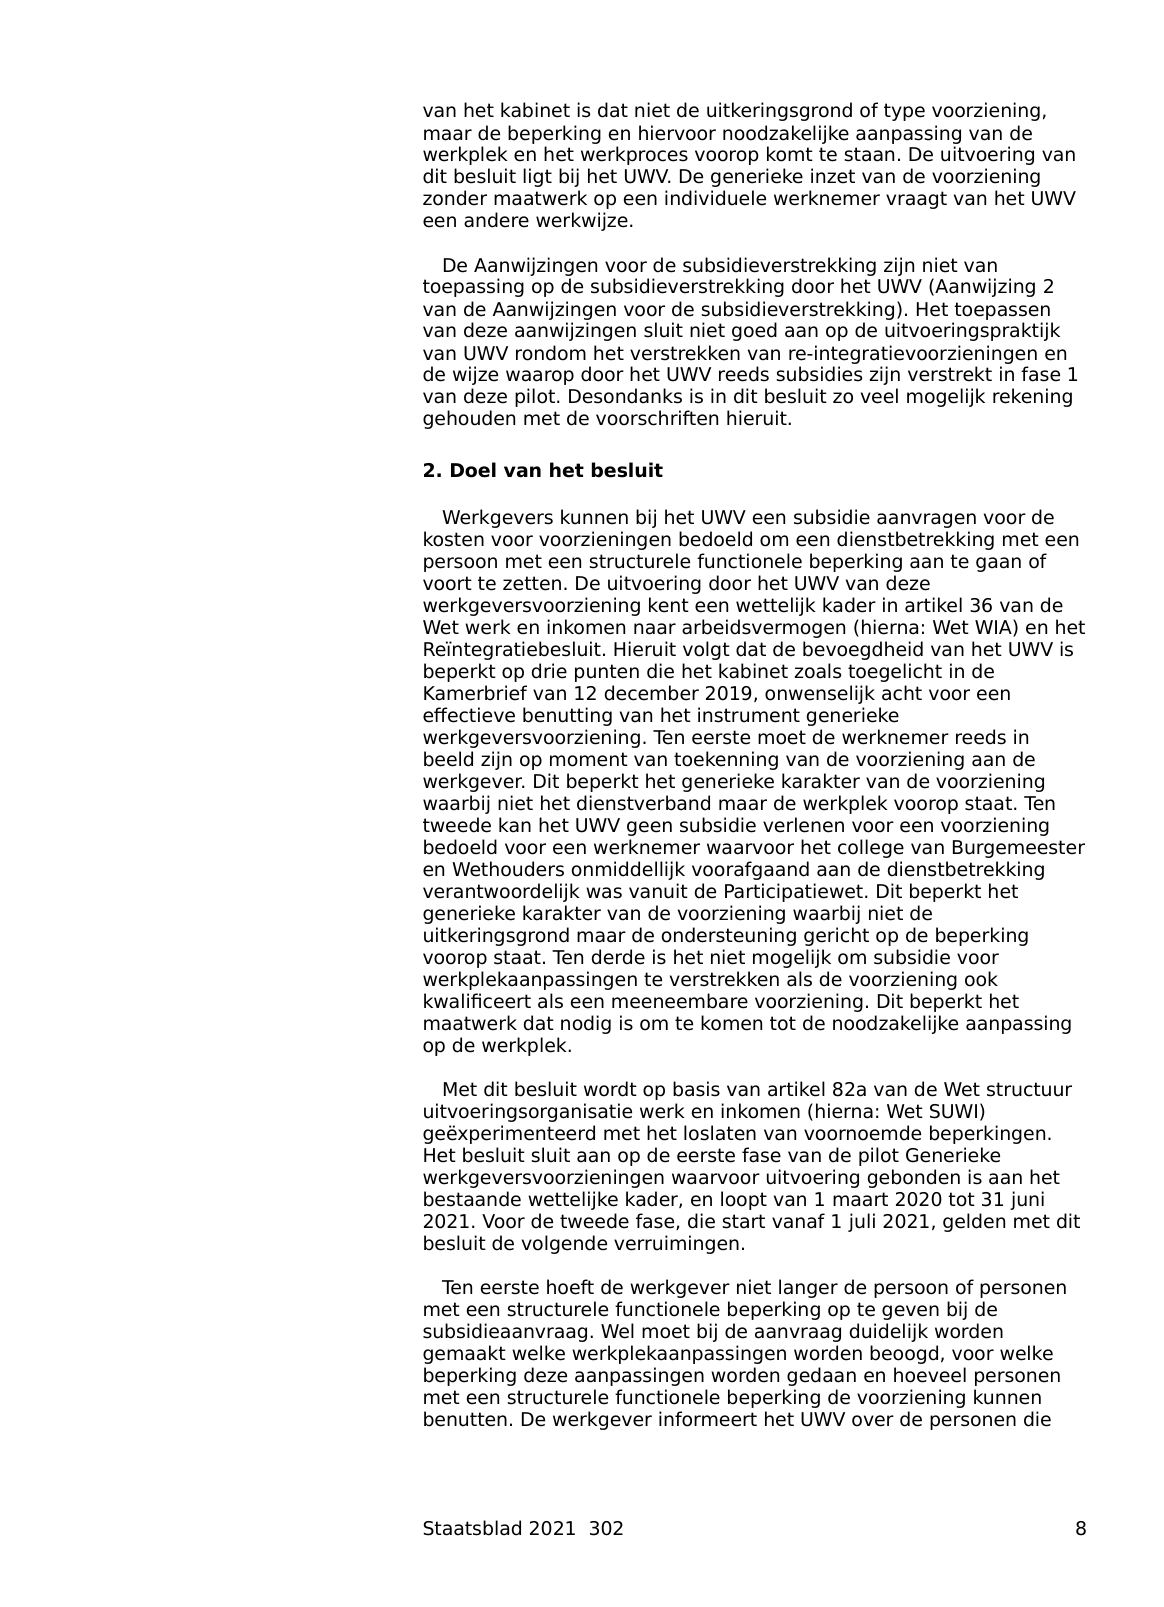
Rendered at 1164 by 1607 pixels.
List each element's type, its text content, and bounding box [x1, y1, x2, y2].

text De Aanwijzingen voor de subsidieverstrekking zijn niet van toepassing op de subsidieverstrekking door het UWV (Aanwijzing 2 van de Aanwijzingen voor de subsidieverstrekking). Het toepassen van deze aanwijzingen sluit niet goed aan op de uitvoeringspraktijk van UWV rondom het verstrekken van re-integratievoorzieningen en de wijze waarop door het UWV reeds subsidies zijn verstrekt in fase 1 van deze pilot. Desondanks is in dit besluit zo veel mogelijk rekening gehouden met de voorschriften hieruit. [422, 254, 1087, 430]
text van het kabinet is dat niet de uitkeringsgrond of type voorziening, maar de beperking en hiervoor noodzakelijke aanpassing van de werkplek en het werkproces voorop komt te staan. De uitvoering van dit besluit ligt bij het UWV. De generieke inzet van de voorziening zonder maatwerk op een individuele werknemer vraagt van het UWV een andere werkwijze. [422, 100, 1087, 232]
text Met dit besluit wordt op basis van artikel 82a van de Wet structuur uitvoeringsorganisatie werk en inkomen (hierna: Wet SUWI) geëxperimenteerd met het loslaten van voornoemde beperkingen. Het besluit sluit aan op de eerste fase van de pilot Generieke werkgeversvoorzieningen waarvoor uitvoering gebonden is aan het bestaande wettelijke kader, en loopt van 1 maart 2020 tot 31 juni 2021. Voor de tweede fase, die start vanaf 1 juli 2021, gelden met dit besluit de volgende verruimingen. [422, 1079, 1087, 1255]
text Werkgevers kunnen bij het UWV een subsidie aanvragen voor de kosten voor voorzieningen bedoeld om een dienstbetrekking met een persoon met een structurele functionele beperking aan te gaan of voort te zetten. De uitvoering door het UWV van deze werkgeversvoorziening kent een wettelijk kader in artikel 36 van de Wet werk en inkomen naar arbeidsvermogen (hierna: Wet WIA) en het Reïntegratiebesluit. Hieruit volgt dat de bevoegdheid van het UWV is beperkt op drie punten die het kabinet zoals toegelicht in de Kamerbrief van 12 december 2019, onwenselijk acht voor een effectieve benutting van het instrument generieke werkgeversvoorziening. Ten eerste moet de werknemer reeds in beeld zijn op moment van toekenning van de voorziening aan de werkgever. Dit beperkt het generieke karakter van de voorziening waarbij niet het dienstverband maar de werkplek voorop staat. Ten tweede kan het UWV geen subsidie verlenen voor een voorziening bedoeld voor een werknemer waarvoor het college van Burgemeester en Wethouders onmiddellijk voorafgaand aan de dienstbetrekking verantwoordelijk was vanuit de Participatiewet. Dit beperkt het generieke karakter van de voorziening waarbij niet de uitkeringsgrond maar de ondersteuning gericht op de beperking voorop staat. Ten derde is het niet mogelijk om subsidie voor werkplekaanpassingen te verstrekken als de voorziening ook kwalificeert als een meeneembare voorziening. Dit beperkt het maatwerk dat nodig is om te komen tot de noodzakelijke aanpassing op de werkplek. [422, 507, 1087, 1057]
subtitle 2. Doel van het besluit [422, 460, 1087, 482]
text Ten eerste hoeft de werkgever niet langer de persoon of personen met een structurele functionele beperking op te geven bij de subsidieaanvraag. Wel moet bij de aanvraag duidelijk worden gemaakt welke werkplekaanpassingen worden beoogd, voor welke beperking deze aanpassingen worden gedaan en hoeveel personen met een structurele functionele beperking de voorziening kunnen benutten. De werkgever informeert het UWV over de personen die [422, 1277, 1087, 1431]
